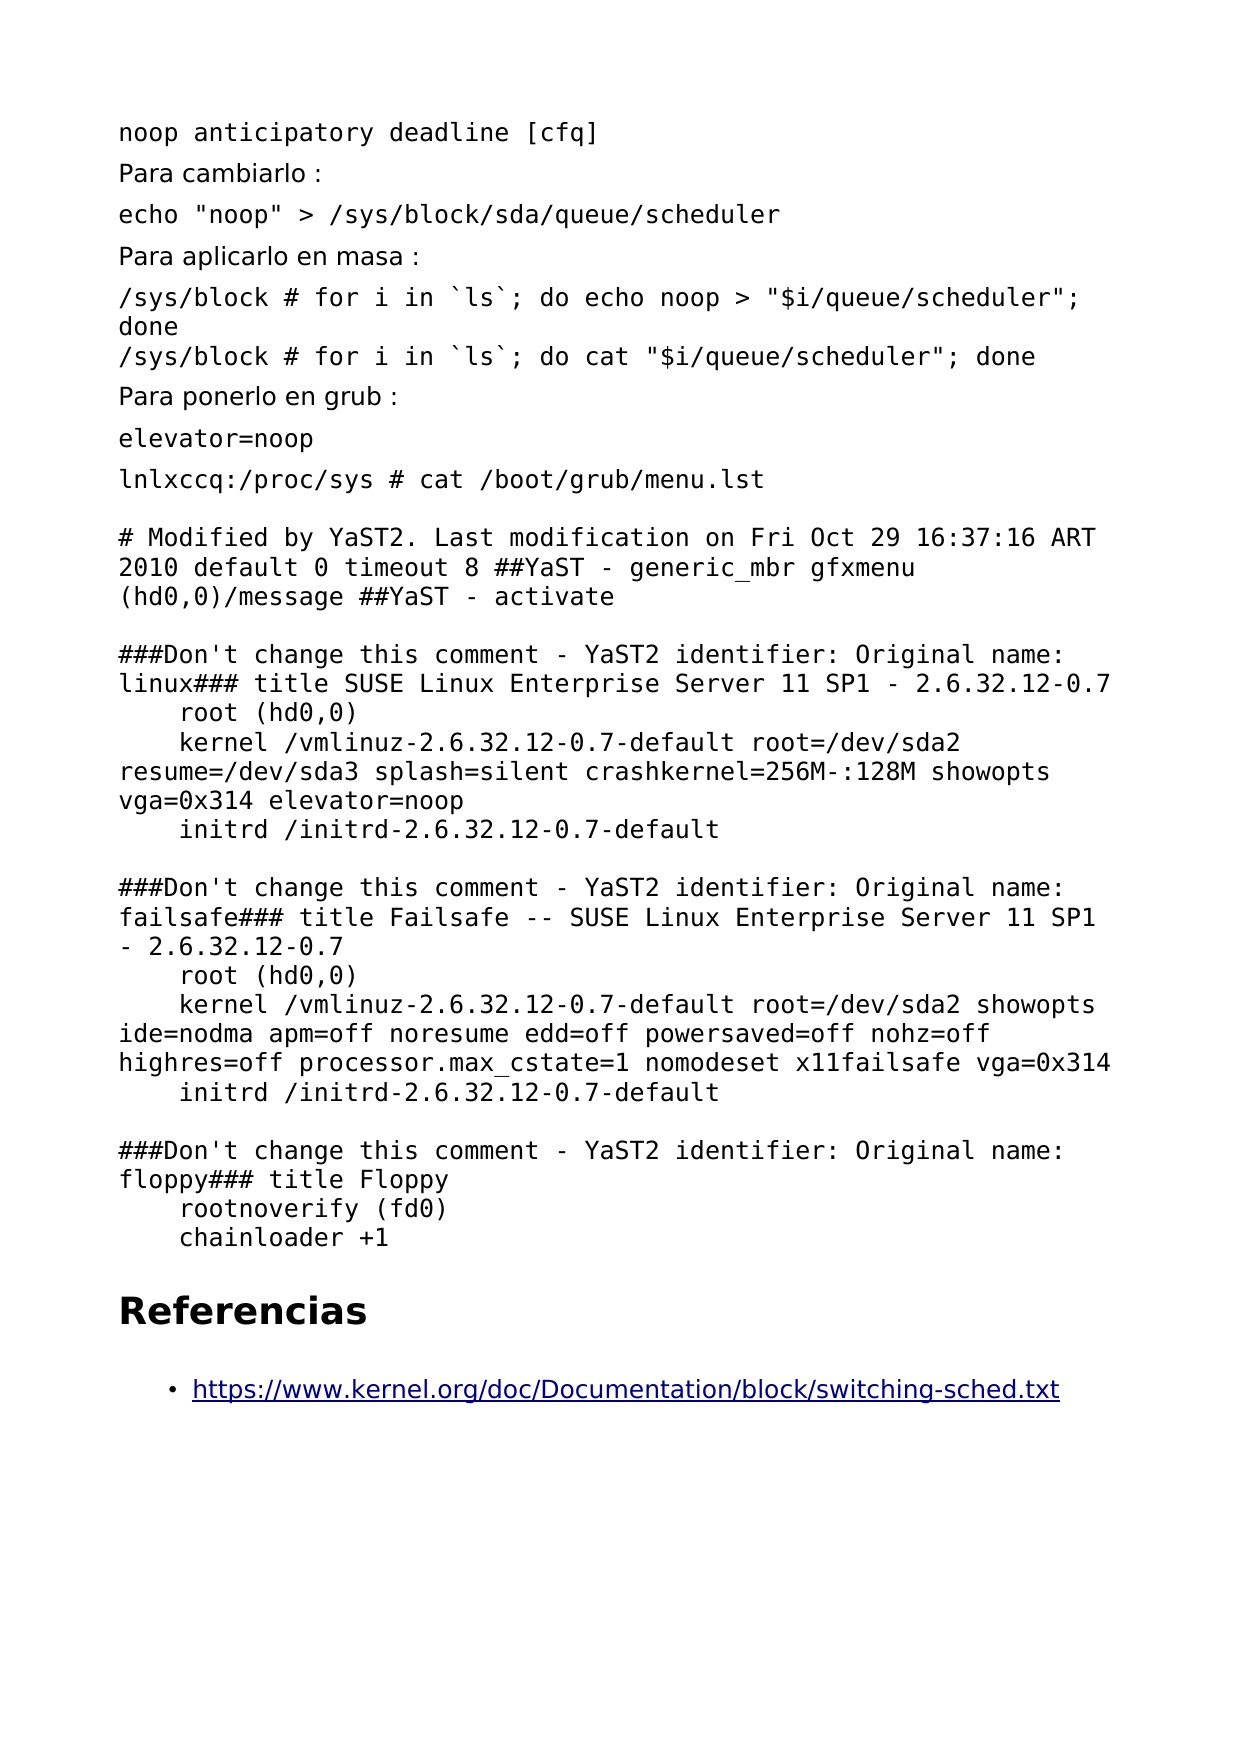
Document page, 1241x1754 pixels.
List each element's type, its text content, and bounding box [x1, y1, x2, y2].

text echo "noop" > /sys/block/sda/queue/scheduler [118, 201, 1122, 230]
text /sys/block # for i in `ls`; do echo noop > "$i/queue/scheduler"; done /sys/block # for i in `ls`; do cat "$i/queue/scheduler"; done [118, 283, 1122, 371]
text Para cambiarlo : [118, 159, 1122, 188]
text lnlxccq:/proc/sys # cat /boot/grub/menu.lst # Modified by YaST2. Last modification on Fri Oct 29 16:37:16 ART 2010 default 0 timeout 8 ##YaST - generic_mbr gfxmenu (hd0,0)/message ##YaST - activate ###Don't change this comment - YaST2 identifier: Original name: linux### title SUSE Linux Enterprise Server 11 SP1 - 2.6.32.12-0.7 root (hd0,0) kernel /vmlinuz-2.6.32.12-0.7-default root=/dev/sda2 resume=/dev/sda3 splash=silent crashkernel=256M-:128M showopts vga=0x314 elevator=noop initrd /initrd-2.6.32.12-0.7-default ###Don't change this comment - YaST2 identifier: Original name: failsafe### title Failsafe -- SUSE Linux Enterprise Server 11 SP1 - 2.6.32.12-0.7 root (hd0,0) kernel /vmlinuz-2.6.32.12-0.7-default root=/dev/sda2 showopts ide=nodma apm=off noresume edd=off powersaved=off nohz=off highres=off processor.max_cstate=1 nomodeset x11failsafe vga=0x314 initrd /initrd-2.6.32.12-0.7-default ###Don't change this comment - YaST2 identifier: Original name: floppy### title Floppy rootnoverify (fd0) chainloader +1 [118, 465, 1122, 1253]
text Para aplicarlo en masa : [118, 242, 1122, 271]
text elevator=noop [118, 424, 1122, 453]
subtitle Referencias [118, 1289, 1122, 1333]
text Para ponerlo en grub : [118, 383, 1122, 412]
text noop anticipatory deadline [cfq] [118, 118, 1122, 147]
list https://www.kernel.org/doc/Documentation/block/switching-sched.txt [177, 1375, 1122, 1404]
